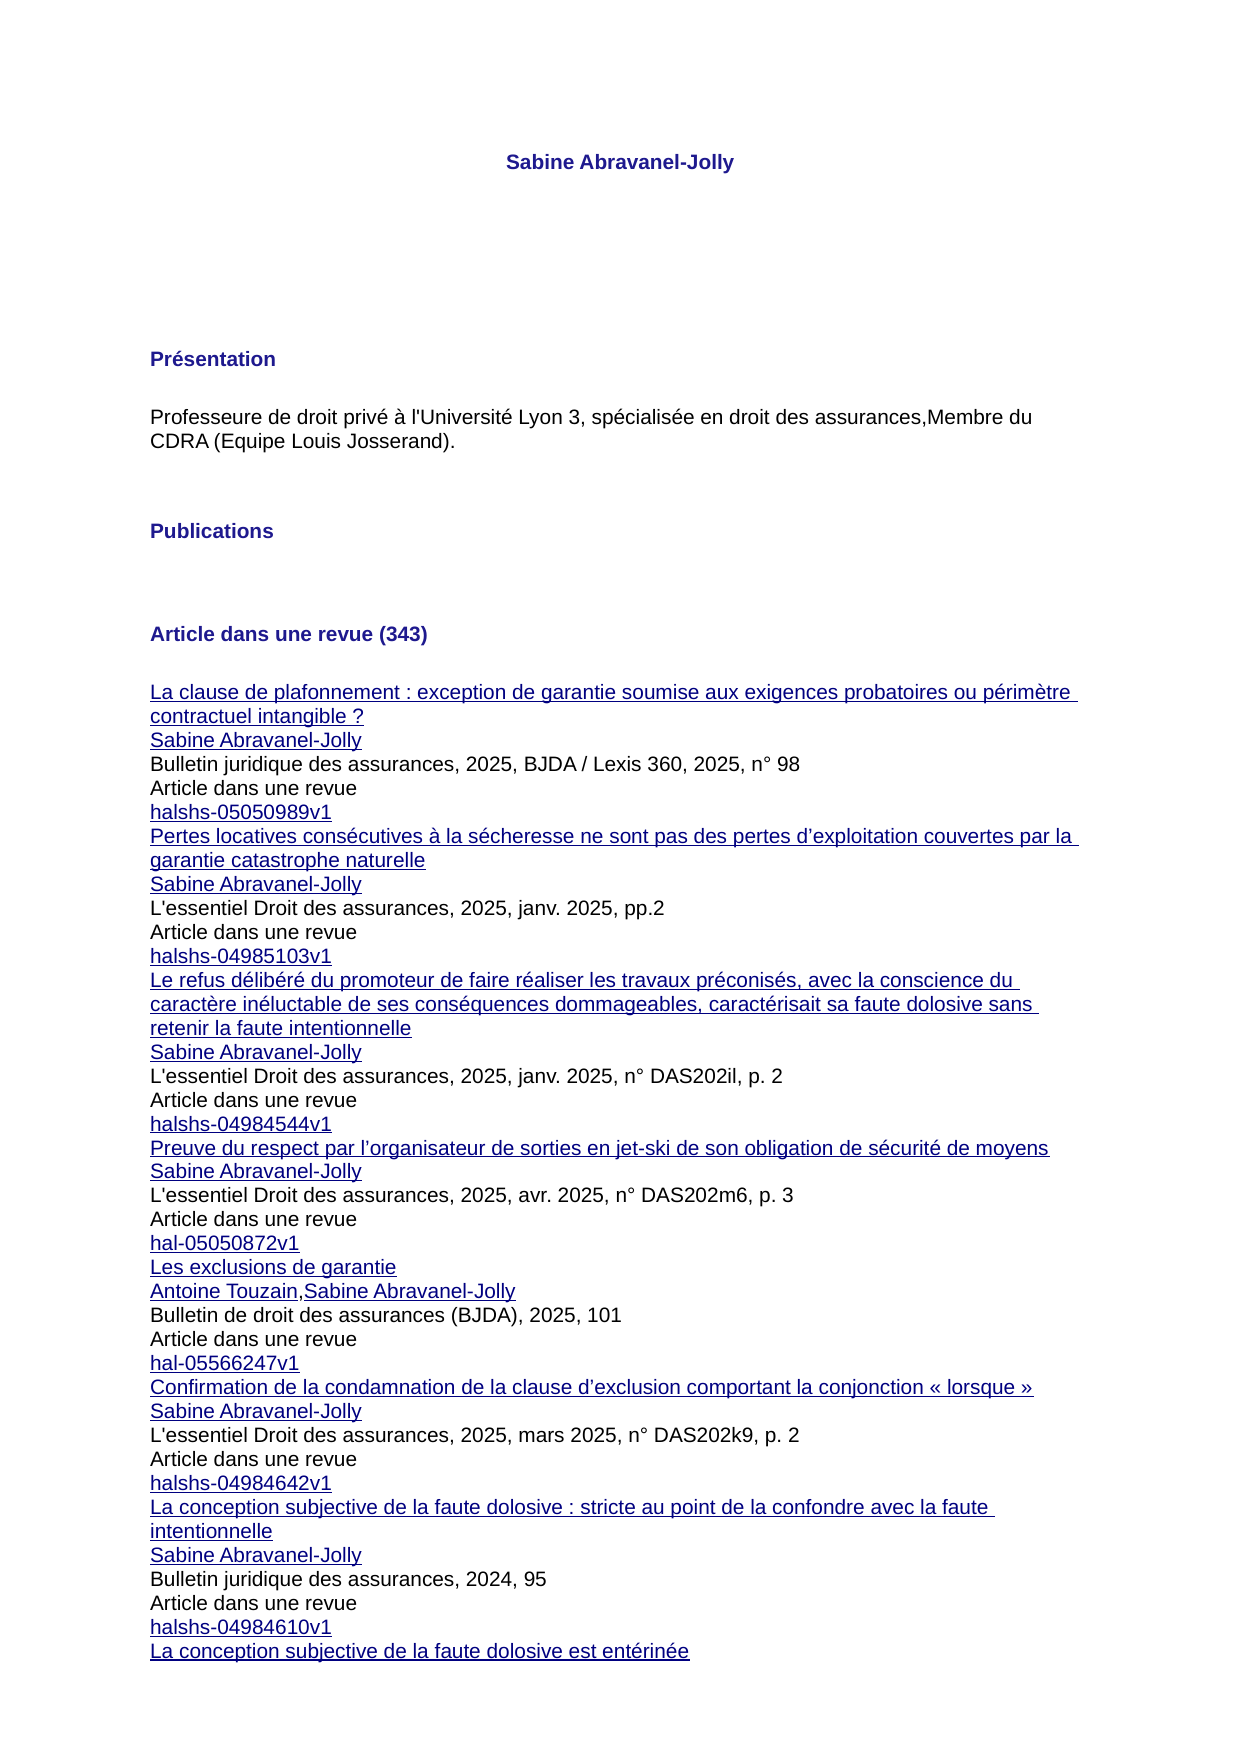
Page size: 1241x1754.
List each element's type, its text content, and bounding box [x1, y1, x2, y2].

table_cell Pertes locatives consécutives à la sécheresse ne sont pas des pertes d’exploitation couvertes par la garantie catastrophe naturelle Sabine Abravanel-Jolly L'essentiel Droit des assurances, 2025, janv. 2025, pp.2 Article dans une revue halshs-04985103v1 [150, 824, 1090, 968]
table_cell Les exclusions de garantie Antoine Touzain,Sabine Abravanel-Jolly Bulletin de droit des assurances (BJDA), 2025, 101 Article dans une revue hal-05566247v1 [150, 1255, 1090, 1375]
table_cell Confirmation de la condamnation de la clause d’exclusion comportant la conjonction « lorsque » Sabine Abravanel-Jolly L'essentiel Droit des assurances, 2025, mars 2025, n° DAS202k9, p. 2 Article dans une revue halshs-04984642v1 [150, 1375, 1090, 1495]
table_cell La conception subjective de la faute dolosive : stricte au point de la confondre avec la faute intentionnelle Sabine Abravanel-Jolly Bulletin juridique des assurances, 2024, 95 Article dans une revue halshs-04984610v1 [150, 1495, 1090, 1638]
table_cell Preuve du respect par l’organisateur de sorties en jet-ski de son obligation de sécurité de moyens Sabine Abravanel-Jolly L'essentiel Droit des assurances, 2025, avr. 2025, n° DAS202m6, p. 3 Article dans une revue hal-05050872v1 [150, 1135, 1090, 1255]
subtitle Présentation [150, 347, 1090, 371]
table_header La clause de plafonnement : exception de garantie soumise aux exigences probatoires ou périmètre contractuel intangible ? Sabine Abravanel-Jolly Bulletin juridique des assurances, 2025, BJDA / Lexis 360, 2025, n° 98 Article dans une revue halshs-05050989v1 [150, 680, 1090, 824]
text Professeure de droit privé à l'Université Lyon 3, spécialisée en droit des assurances,Membre du CDRA (Equipe Louis Josserand). [150, 405, 1090, 453]
subtitle Article dans une revue (343) [150, 622, 1090, 646]
table_cell La conception subjective de la faute dolosive est entérinée [150, 1639, 1090, 1662]
subtitle Publications [150, 519, 1090, 543]
subtitle Sabine Abravanel-Jolly [150, 150, 1090, 174]
table_cell Le refus délibéré du promoteur de faire réaliser les travaux préconisés, avec la conscience du caractère inéluctable de ses conséquences dommageables, caractérisait sa faute dolosive sans retenir la faute intentionnelle Sabine Abravanel-Jolly L'essentiel Droit des assurances, 2025, janv. 2025, n° DAS202il, p. 2 Article dans une revue halshs-04984544v1 [150, 968, 1090, 1135]
